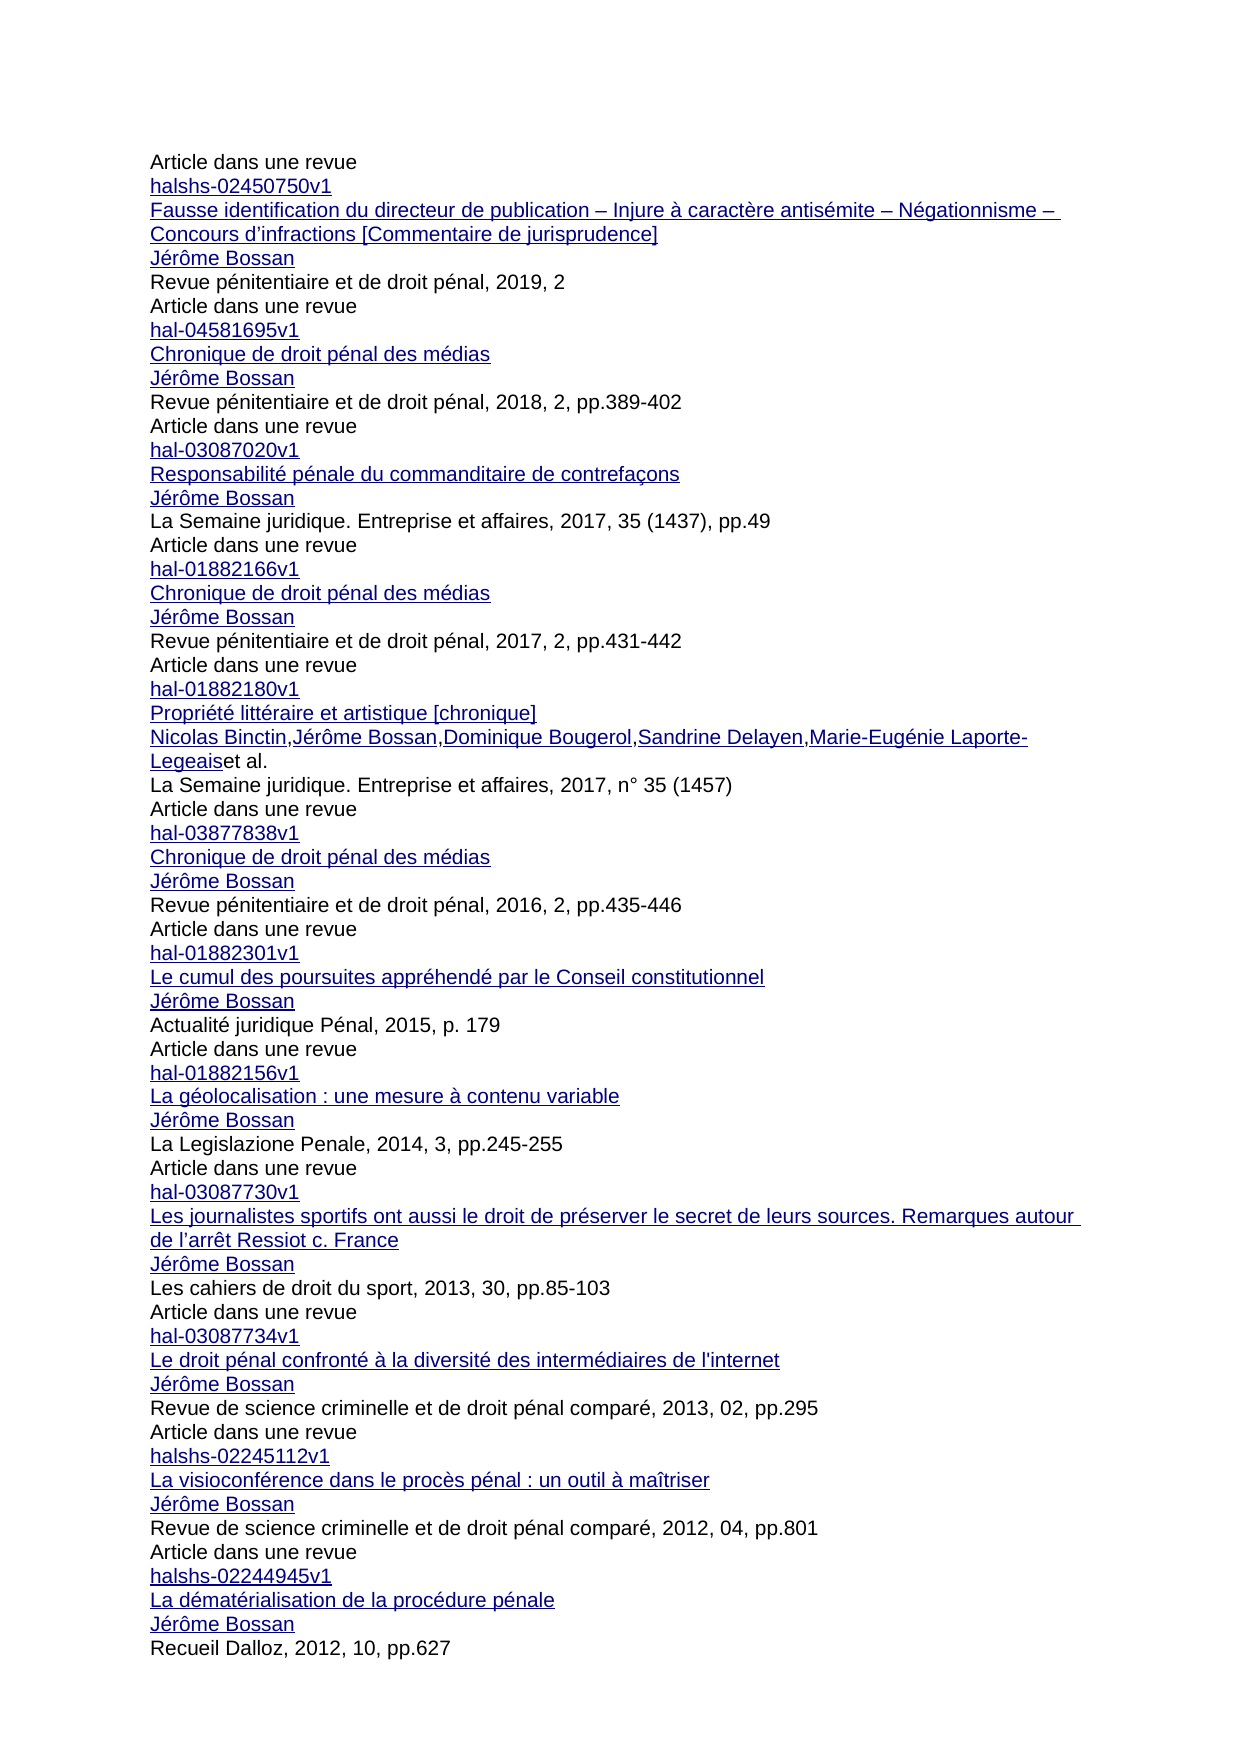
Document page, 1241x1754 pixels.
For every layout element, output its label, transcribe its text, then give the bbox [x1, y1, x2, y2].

table_cell La géolocalisation : une mesure à contenu variable Jérôme Bossan La Legislazione Penale, 2014, 3, pp.245-255 Article dans une revue hal-03087730v1 [150, 1084, 1090, 1204]
table_cell Les journalistes sportifs ont aussi le droit de préserver le secret de leurs sources. Remarques autour de l’arrêt Ressiot c. France Jérôme Bossan Les cahiers de droit du sport, 2013, 30, pp.85-103 Article dans une revue hal-03087734v1 [150, 1204, 1090, 1348]
table_cell Propriété littéraire et artistique [chronique] Nicolas Binctin,Jérôme Bossan,Dominique Bougerol,Sandrine Delayen,Marie-Eugénie Laporte-Legeaiset al. La Semaine juridique. Entreprise et affaires, 2017, n° 35 (1457) Article dans une revue hal-03877838v1 [150, 701, 1090, 845]
table_cell Le droit pénal confronté à la diversité des intermédiaires de l'internet Jérôme Bossan Revue de science criminelle et de droit pénal comparé, 2013, 02, pp.295 Article dans une revue halshs-02245112v1 [150, 1348, 1090, 1468]
table_cell Le cumul des poursuites appréhendé par le Conseil constitutionnel Jérôme Bossan Actualité juridique Pénal, 2015, p. 179 Article dans une revue hal-01882156v1 [150, 965, 1090, 1084]
table_cell Article dans une revue halshs-02450750v1 [150, 150, 1090, 198]
table_cell Chronique de droit pénal des médias Jérôme Bossan Revue pénitentiaire et de droit pénal, 2016, 2, pp.435-446 Article dans une revue hal-01882301v1 [150, 845, 1090, 964]
table_cell Fausse identification du directeur de publication – Injure à caractère antisémite – Négationnisme – Concours d’infractions [Commentaire de jurisprudence] Jérôme Bossan Revue pénitentiaire et de droit pénal, 2019, 2 Article dans une revue hal-04581695v1 [150, 198, 1090, 342]
table_cell Chronique de droit pénal des médias Jérôme Bossan Revue pénitentiaire et de droit pénal, 2017, 2, pp.431-442 Article dans une revue hal-01882180v1 [150, 581, 1090, 701]
table_cell La dématérialisation de la procédure pénale Jérôme Bossan Recueil Dalloz, 2012, 10, pp.627 [150, 1588, 1090, 1659]
table_cell Chronique de droit pénal des médias Jérôme Bossan Revue pénitentiaire et de droit pénal, 2018, 2, pp.389-402 Article dans une revue hal-03087020v1 [150, 342, 1090, 461]
table_cell La visioconférence dans le procès pénal : un outil à maîtriser Jérôme Bossan Revue de science criminelle et de droit pénal comparé, 2012, 04, pp.801 Article dans une revue halshs-02244945v1 [150, 1468, 1090, 1587]
table_cell Responsabilité pénale du commanditaire de contrefaçons Jérôme Bossan La Semaine juridique. Entreprise et affaires, 2017, 35 (1437), pp.49 Article dans une revue hal-01882166v1 [150, 461, 1090, 581]
